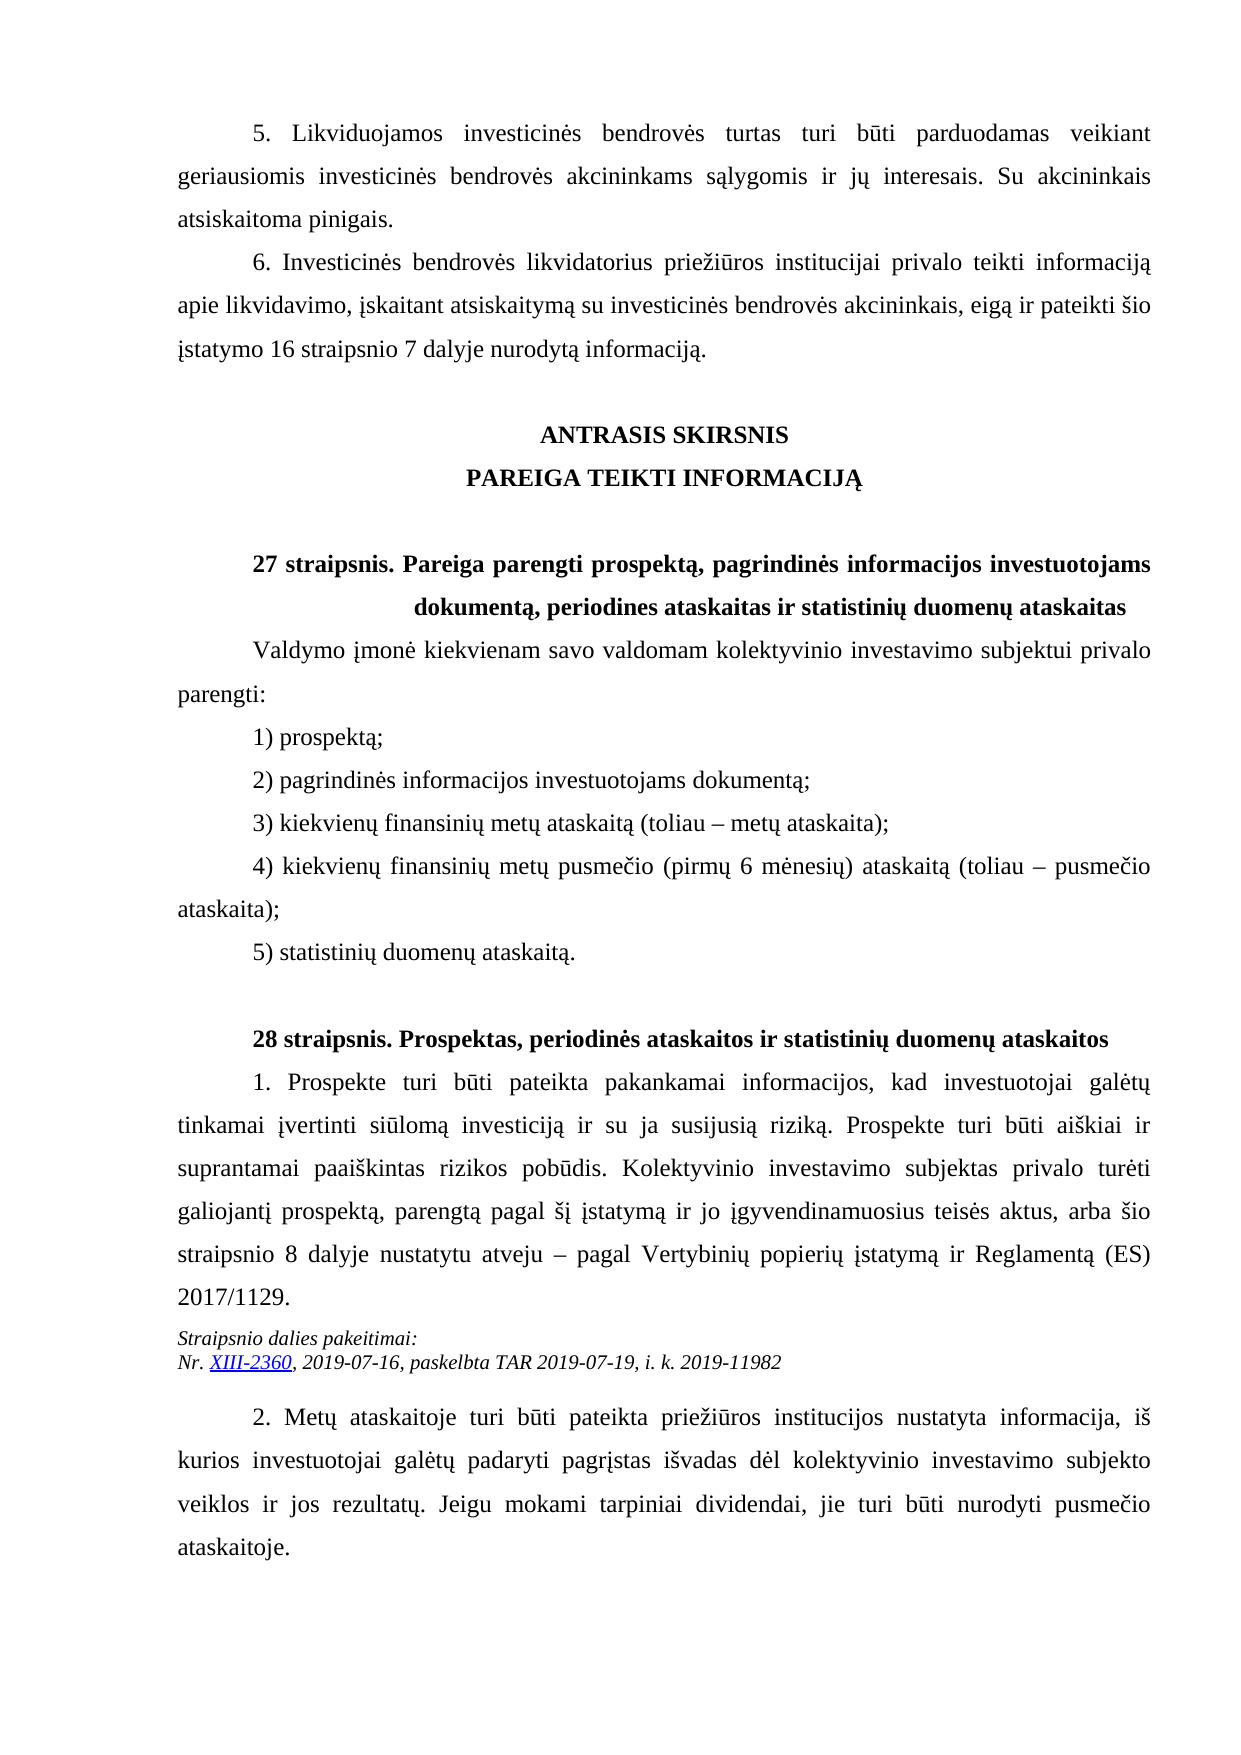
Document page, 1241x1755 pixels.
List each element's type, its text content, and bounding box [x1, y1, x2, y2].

text Straipsnio dalies pakeitimai: [177, 1326, 1152, 1350]
text ANTRASIS SKIRSNIS [177, 420, 1152, 449]
text 28 straipsnis. Prospektas, periodinės ataskaitos ir statistinių duomenų ataskaitos [252, 1024, 1152, 1052]
text 27 straipsnis. Pareiga parengti prospektą, pagrindinės informacijos investuotojams dokumentą, periodines ataskaitas ir statistinių duomenų ataskaitas [252, 549, 1152, 621]
text 4) kiekvienų finansinių metų pusmečio (pirmų 6 mėnesių) ataskaitą (toliau – pusmečio ataskaita); [177, 851, 1152, 923]
text 5) statistinių duomenų ataskaitą. [177, 937, 1152, 966]
text Nr. XIII-2360, 2019-07-16, paskelbta TAR 2019-07-19, i. k. 2019-11982 [177, 1350, 1152, 1374]
text PAREIGA TEIKTI INFORMACIJĄ [177, 463, 1152, 492]
text 1) prospektą; [177, 722, 1152, 751]
text Valdymo įmonė kiekvienam savo valdomam kolektyvinio investavimo subjektui privalo parengti: [177, 636, 1152, 707]
text 3) kiekvienų finansinių metų ataskaitą (toliau – metų ataskaita); [177, 808, 1152, 837]
text 1. Prospekte turi būti pateikta pakankamai informacijos, kad investuotojai galėtų tinkamai įvertinti siūlomą investiciją ir su ja susijusią riziką. Prospekte turi būti aiškiai ir suprantamai paaiškintas rizikos pobūdis. Kolektyvinio investavimo subjektas privalo turėti galiojantį prospektą, parengtą pagal šį įstatymą ir jo įgyvendinamuosius teisės aktus, arba šio straipsnio 8 dalyje nustatytu atveju – pagal Vertybinių popierių įstatymą ir Reglamentą (ES) 2017/1129. [177, 1067, 1152, 1311]
text 5. Likviduojamos investicinės bendrovės turtas turi būti parduodamas veikiant geriausiomis investicinės bendrovės akcininkams sąlygomis ir jų interesais. Su akcininkais atsiskaitoma pinigais. [177, 118, 1152, 233]
text 6. Investicinės bendrovės likvidatorius priežiūros institucijai privalo teikti informaciją apie likvidavimo, įskaitant atsiskaitymą su investicinės bendrovės akcininkais, eigą ir pateikti šio įstatymo 16 straipsnio 7 dalyje nurodytą informaciją. [177, 247, 1152, 362]
text 2. Metų ataskaitoje turi būti pateikta priežiūros institucijos nustatyta informacija, iš kurios investuotojai galėtų padaryti pagrįstas išvadas dėl kolektyvinio investavimo subjekto veiklos ir jos rezultatų. Jeigu mokami tarpiniai dividendai, jie turi būti nurodyti pusmečio ataskaitoje. [177, 1402, 1152, 1561]
text 2) pagrindinės informacijos investuotojams dokumentą; [177, 765, 1152, 794]
